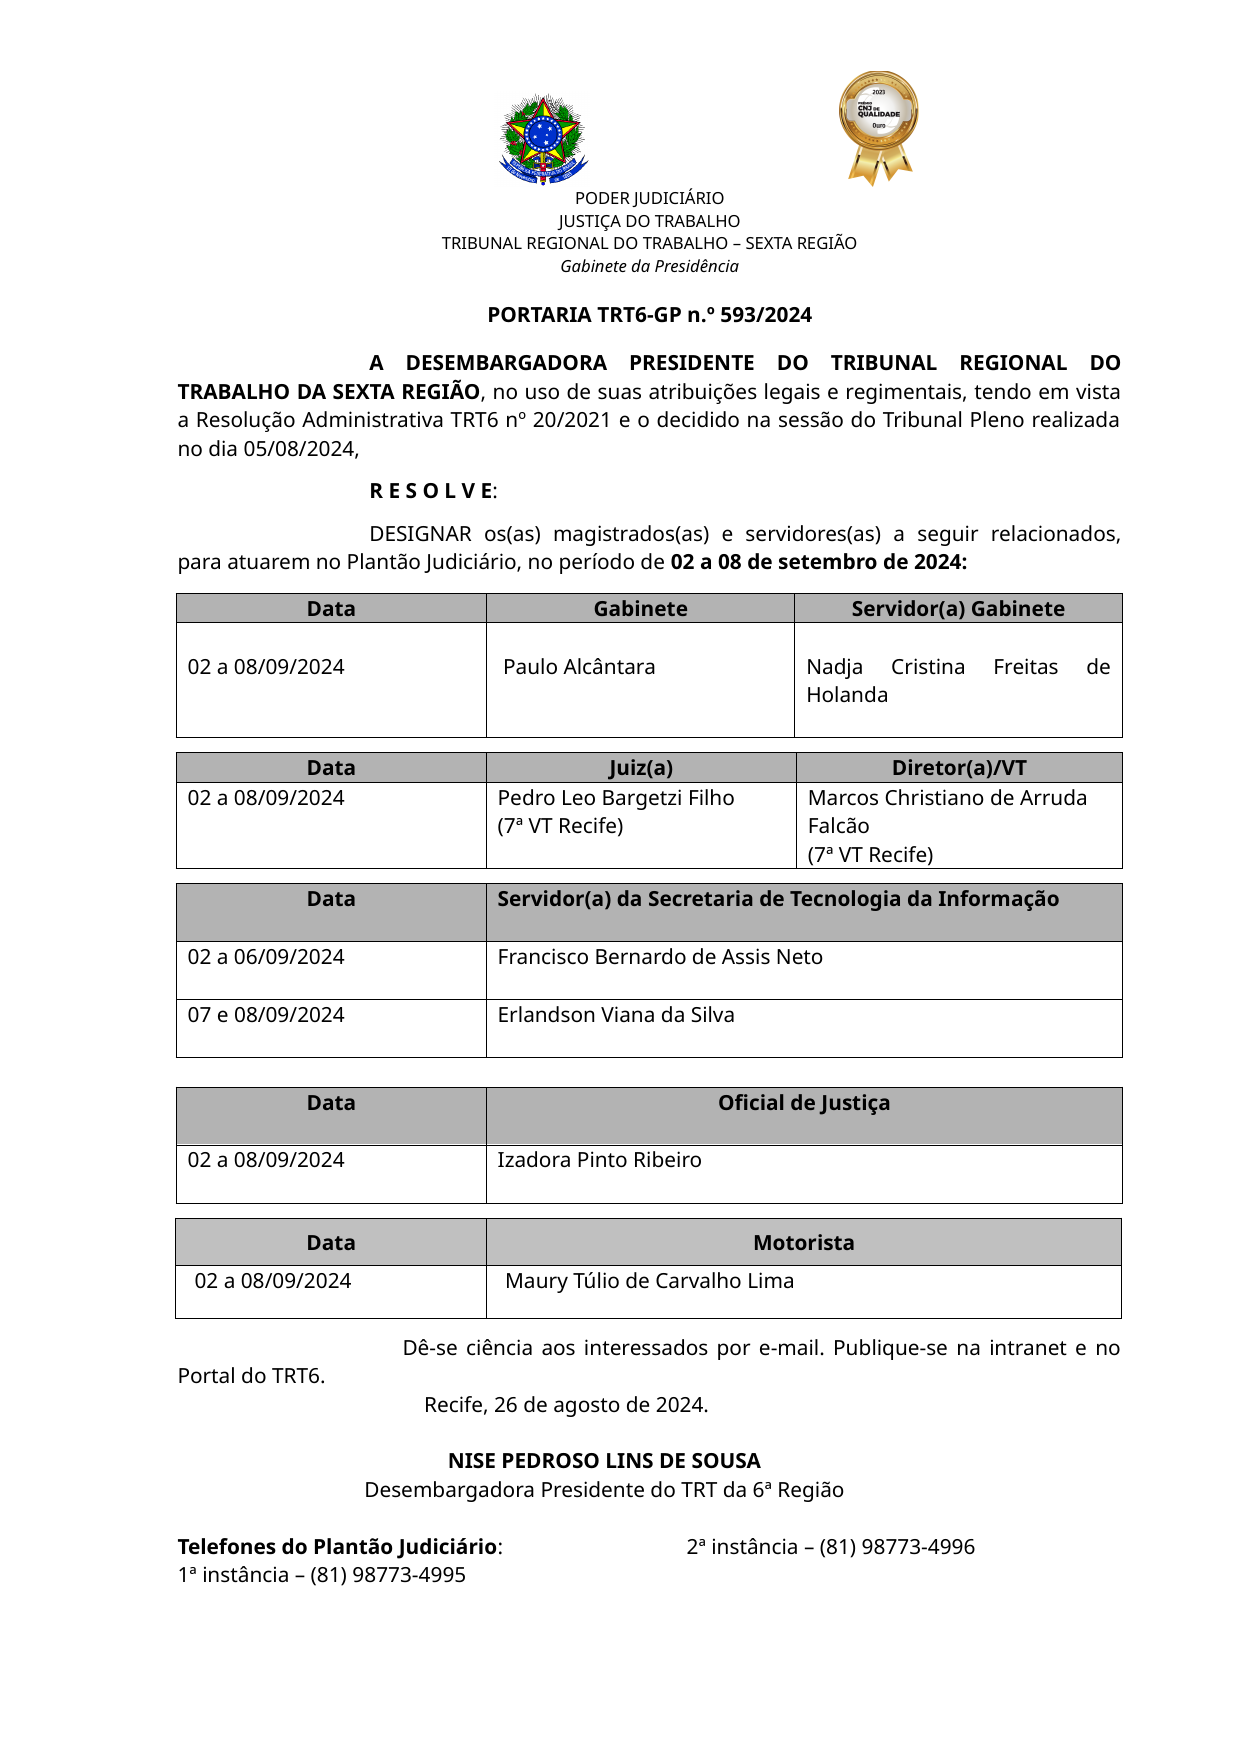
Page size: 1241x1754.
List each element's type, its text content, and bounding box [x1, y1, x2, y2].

table_header Data [177, 884, 486, 941]
text Desembargadora Presidente do TRT da 6ª Região [177, 1475, 1032, 1503]
text Dê-se ciência aos interessados por e-mail. Publique-se na intranet e no Portal do TRT6. [177, 1333, 1122, 1390]
text 2ª instância – (81) 98773-4996 [686, 1532, 1122, 1560]
table_cell Erlandson Viana da Silva [487, 1000, 1122, 1057]
table_header Servidor(a) da Secretaria de Tecnologia da Informação [487, 884, 1122, 941]
text 1ª instância – (81) 98773-4995 [177, 1560, 679, 1589]
table_header Data [176, 1219, 486, 1265]
text A DESEMBARGADORA PRESIDENTE DO TRIBUNAL REGIONAL DO TRABALHO DA SEXTA REGIÃO, no uso de suas atribuições legais e regimentais, tendo em vista a Resolução Administrativa TRT6 nº 20/2021 e o decidido na sessão do Tribunal Pleno realizada no dia 05/08/2024, [177, 348, 1122, 462]
table_cell 02 a 08/09/2024 [177, 623, 486, 737]
table_cell Nadja Cristina Freitas de Holanda [1111, 623, 1122, 737]
table_cell 02 a 08/09/2024 [176, 1266, 486, 1318]
picture [494, 91, 590, 187]
text DESIGNAR os(as) magistrados(as) e servidores(as) a seguir relacionados, para atuarem no Plantão Judiciário, no período de 02 a 08 de setembro de 2024: [177, 519, 1122, 576]
table_cell Francisco Bernardo de Assis Neto [487, 942, 1122, 999]
table_cell Marcos Christiano de Arruda Falcão (7ª VT Recife) [797, 783, 1122, 868]
table_header Gabinete [487, 594, 794, 622]
table_header Diretor(a)/VT [797, 753, 1122, 782]
table_cell Izadora Pinto Ribeiro [487, 1146, 1122, 1202]
table_cell 02 a 06/09/2024 [177, 942, 486, 999]
table_header Motorista [487, 1219, 1121, 1265]
table_header Data [177, 753, 486, 782]
table_cell Paulo Alcântara [487, 623, 794, 737]
text Telefones do Plantão Judiciário: [177, 1532, 679, 1560]
table_cell 02 a 08/09/2024 [177, 783, 486, 868]
text R E S O L V E: [233, 476, 1122, 505]
text PORTARIA TRT6-GP n.º 593/2024 [177, 300, 1122, 328]
table_cell 02 a 08/09/2024 [177, 1146, 486, 1202]
picture [839, 71, 919, 187]
table_header Juiz(a) [487, 753, 796, 782]
text Recife, 26 de agosto de 2024. [177, 1390, 1122, 1418]
table_cell Nadja Cristina Freitas de Holanda [795, 623, 806, 737]
table_cell 07 e 08/09/2024 [177, 1000, 486, 1057]
table_cell Maury Túlio de Carvalho Lima [487, 1266, 1121, 1318]
table_header Oficial de Justiça [487, 1088, 1122, 1144]
text NISE PEDROSO LINS DE SOUSA [177, 1447, 1032, 1475]
table_header Data [177, 1088, 486, 1144]
table_header Servidor(a) Gabinete [795, 594, 1122, 622]
table_cell Pedro Leo Bargetzi Filho (7ª VT Recife) [487, 783, 796, 868]
table_header Data [177, 594, 486, 622]
